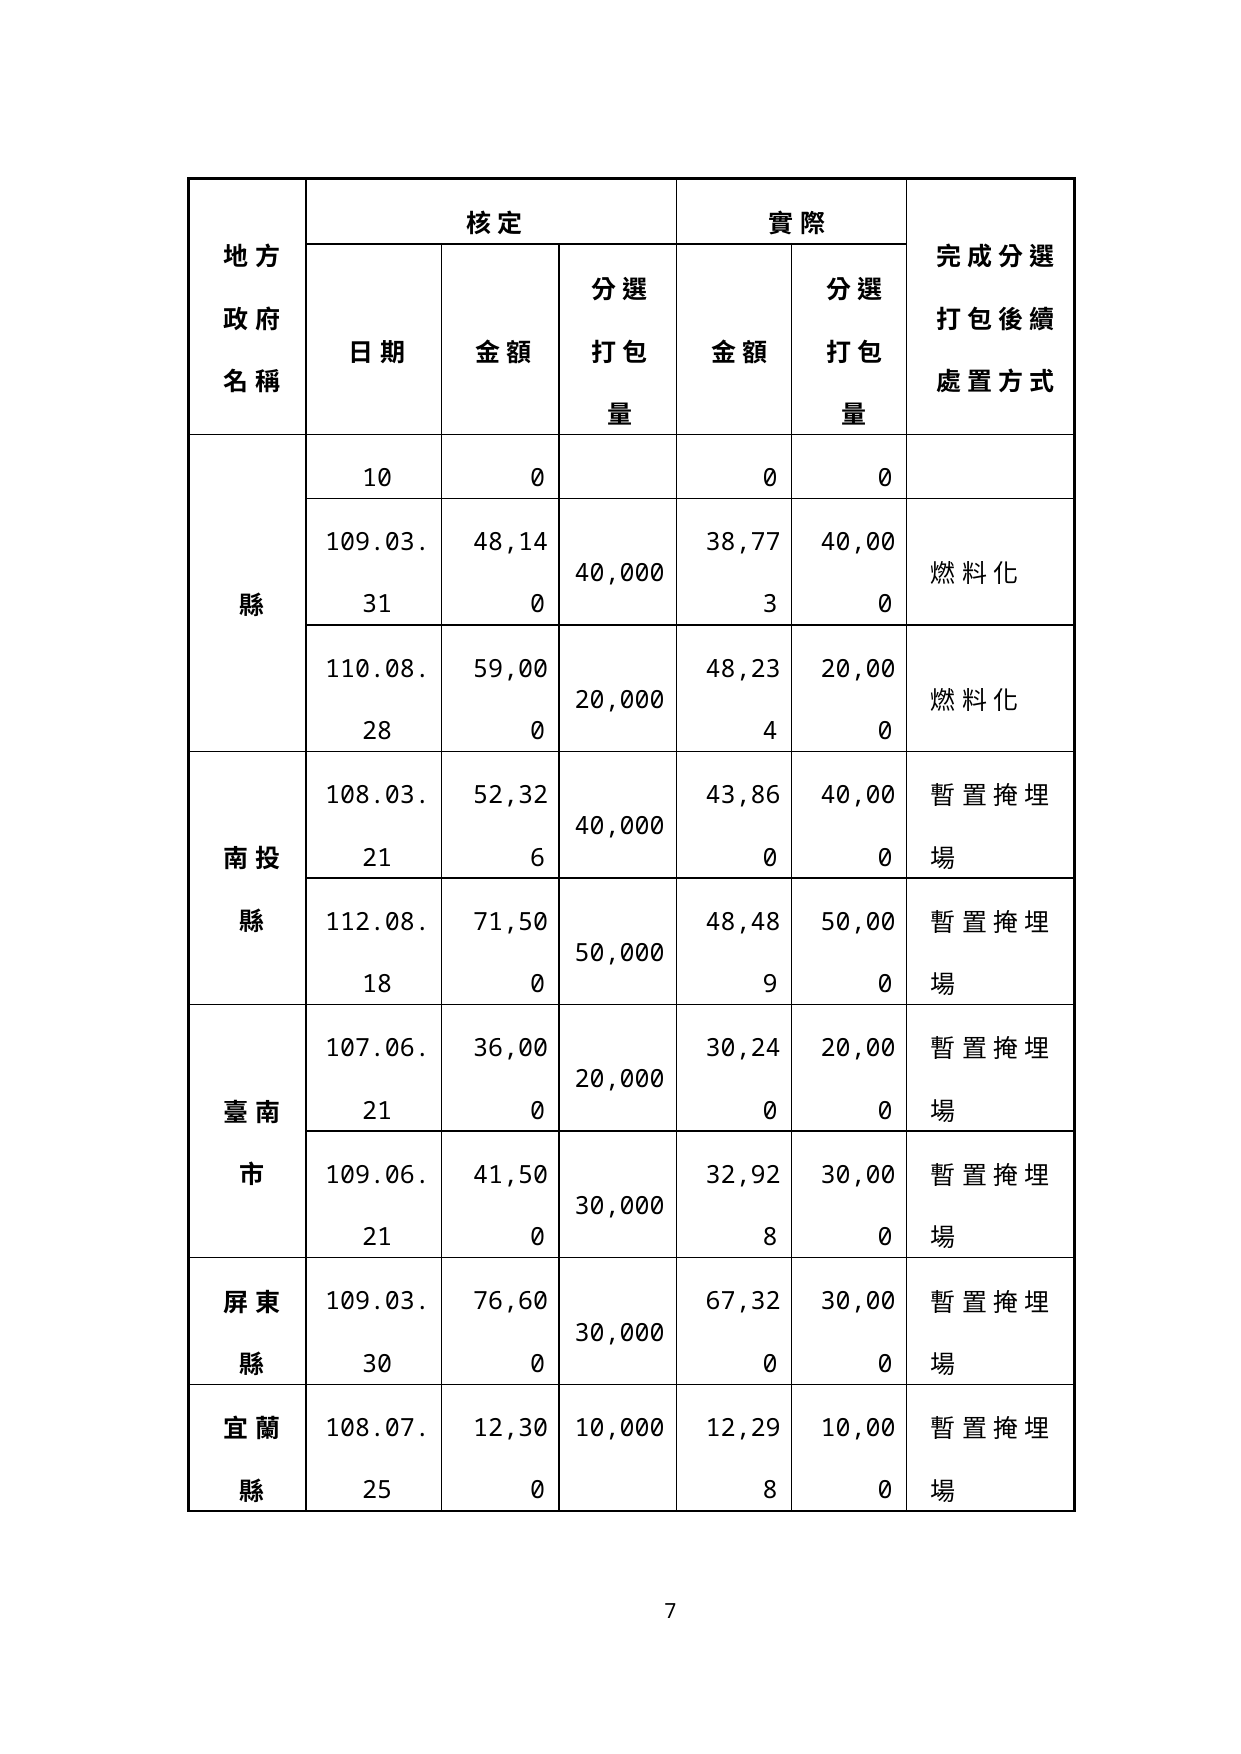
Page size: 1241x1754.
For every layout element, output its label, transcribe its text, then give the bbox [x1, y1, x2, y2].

table_cell 48,234 [677, 626, 791, 751]
table_cell 40,000 [792, 499, 906, 624]
table_cell 108.07.25 [307, 1385, 441, 1510]
table_cell 109.03.31 [307, 499, 441, 624]
table_cell 暫置掩埋場 [907, 1005, 1073, 1130]
table_cell 暫置掩埋場 [907, 1132, 1073, 1257]
table_cell 71,500 [442, 879, 558, 1004]
table_cell 分選打包量 [792, 245, 906, 433]
table_header 地方政府名稱 [190, 180, 305, 433]
table_cell 110.08.28 [307, 626, 441, 751]
table_cell 48,140 [442, 499, 558, 624]
table_cell 59,000 [442, 626, 558, 751]
table_cell 20,000 [792, 1005, 906, 1130]
table_cell 20,000 [792, 626, 906, 751]
table_cell 108.03.21 [307, 752, 441, 877]
table_cell 日期 [307, 245, 441, 433]
table_cell 0 [792, 435, 906, 497]
table_cell 12,298 [677, 1385, 791, 1510]
table_cell 107.06.21 [307, 1005, 441, 1130]
table_cell 暫置掩埋場 [907, 879, 1073, 1004]
table_header 完成分選打包後續處置方式 [907, 180, 1073, 433]
table_cell 50,000 [560, 879, 676, 1004]
table_cell 南投縣 [190, 752, 305, 1004]
table_cell 分選打包量 [560, 245, 676, 433]
table_cell 36,000 [442, 1005, 558, 1130]
table_cell 112.08.18 [307, 879, 441, 1004]
table_cell 43,860 [677, 752, 791, 877]
table_cell 宜蘭縣 [190, 1385, 305, 1510]
table_cell 50,000 [792, 879, 906, 1004]
table_cell 12,300 [442, 1385, 558, 1510]
table_cell 縣 [190, 435, 305, 751]
table_cell 20,000 [560, 626, 676, 751]
table_cell 30,000 [792, 1258, 906, 1383]
table_cell 32,928 [677, 1132, 791, 1257]
table_cell 燃料化 [907, 626, 1073, 751]
table_cell [560, 435, 676, 497]
table_cell 40,000 [560, 752, 676, 877]
table_cell 10 [307, 435, 441, 497]
table_cell 41,500 [442, 1132, 558, 1257]
table_cell 20,000 [560, 1005, 676, 1130]
table_cell 40,000 [792, 752, 906, 877]
table_cell 52,326 [442, 752, 558, 877]
table_cell 48,489 [677, 879, 791, 1004]
table_header 實際 [677, 180, 906, 243]
table_cell 0 [677, 435, 791, 497]
table_header 核定 [307, 180, 676, 243]
table_cell 109.03.30 [307, 1258, 441, 1383]
table_cell 暫置掩埋場 [907, 1385, 1073, 1510]
table_cell 76,600 [442, 1258, 558, 1383]
table_cell 屏東縣 [190, 1258, 305, 1383]
table_cell 109.06.21 [307, 1132, 441, 1257]
table_cell 金額 [442, 245, 558, 433]
table_cell 臺南市 [190, 1005, 305, 1257]
table_cell 67,320 [677, 1258, 791, 1383]
table_cell 30,000 [560, 1258, 676, 1383]
table_cell 金額 [677, 245, 791, 433]
table_cell 10,000 [792, 1385, 906, 1510]
table_cell 30,000 [792, 1132, 906, 1257]
table_cell 0 [442, 435, 558, 497]
table_cell 10,000 [560, 1385, 676, 1510]
table_cell 暫置掩埋場 [907, 1258, 1073, 1383]
table_cell 暫置掩埋場 [907, 752, 1073, 877]
table_cell 燃料化 [907, 499, 1073, 624]
table_cell 40,000 [560, 499, 676, 624]
table_cell 30,240 [677, 1005, 791, 1130]
table_cell [907, 435, 1073, 497]
table_cell 30,000 [560, 1132, 676, 1257]
table_cell 38,773 [677, 499, 791, 624]
